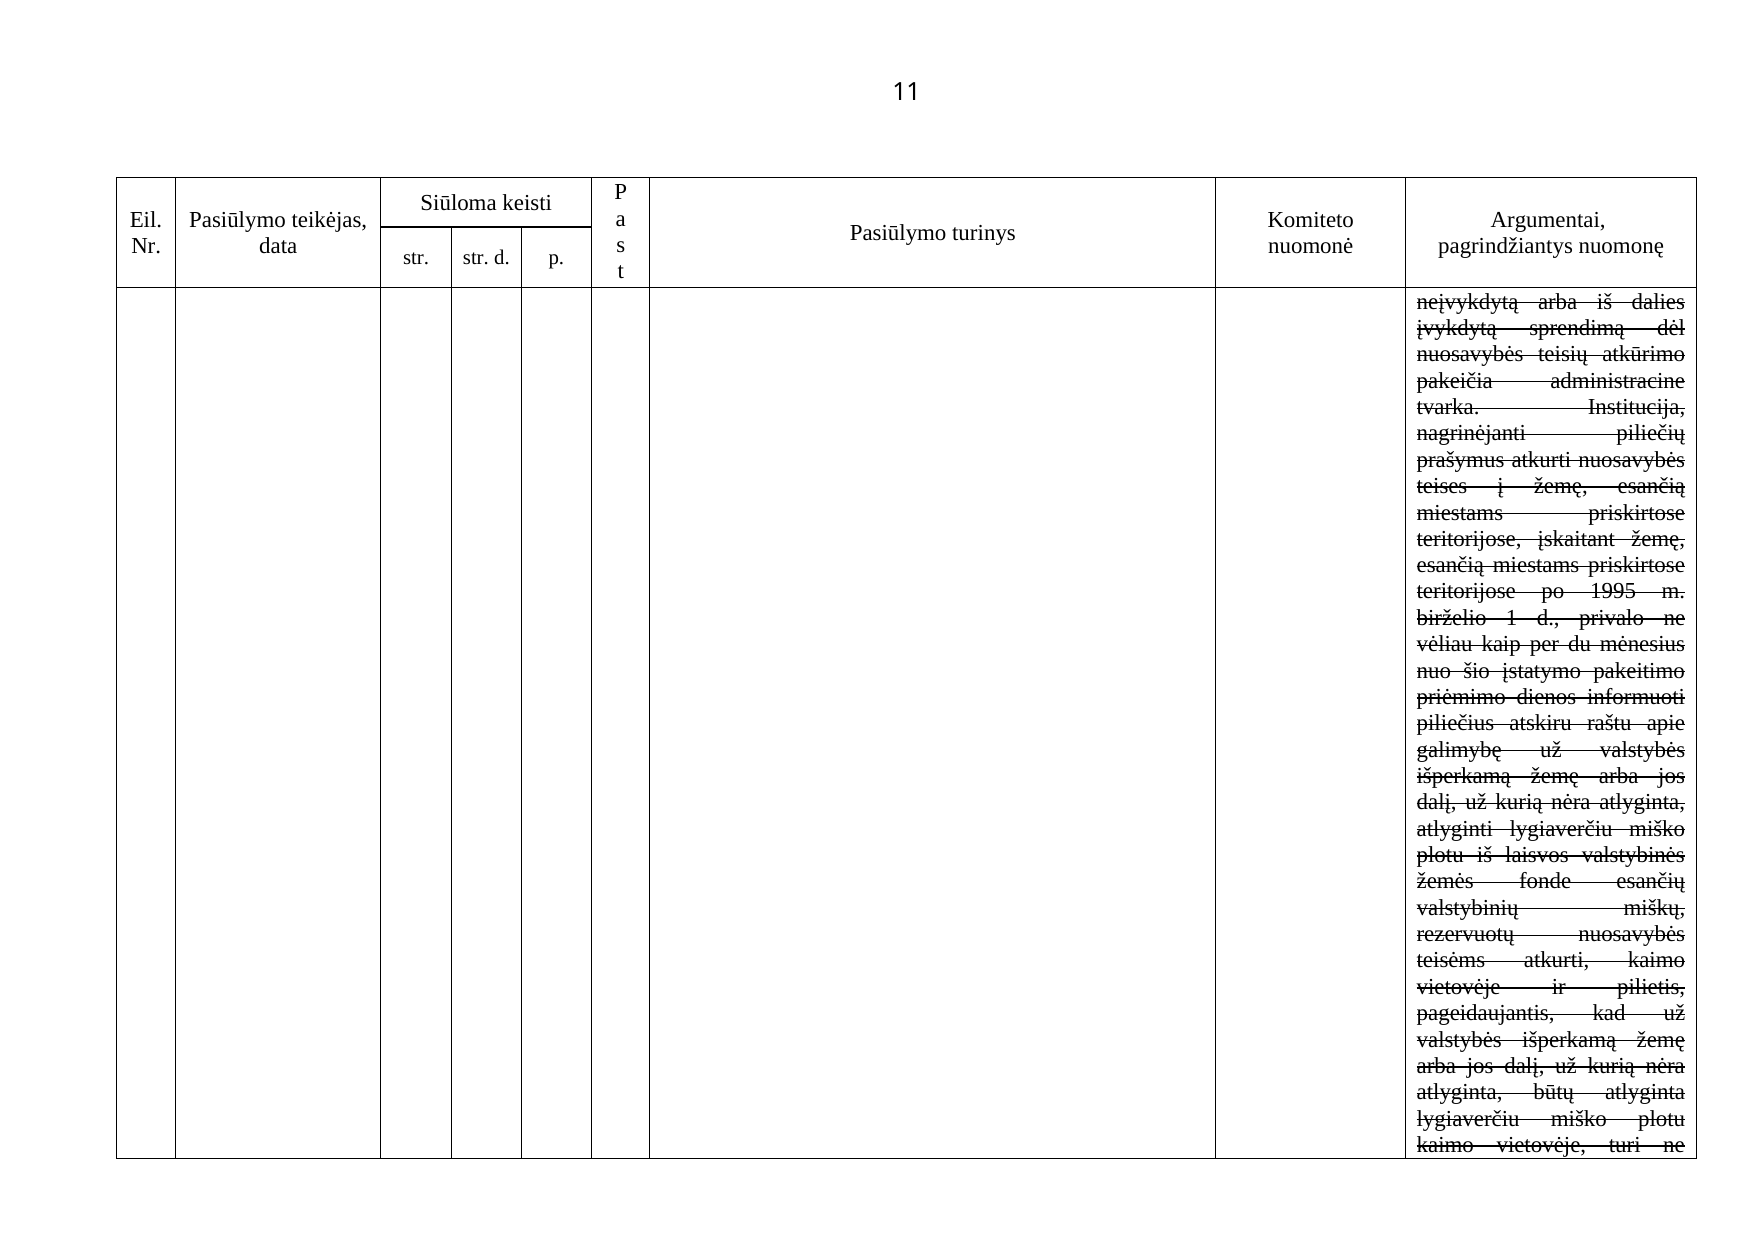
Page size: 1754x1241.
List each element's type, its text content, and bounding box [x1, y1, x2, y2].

table_cell [176, 288, 380, 1157]
table_cell [1216, 288, 1405, 1157]
table_cell [452, 288, 521, 1157]
table_cell str. [381, 228, 451, 287]
table_header Siūloma keisti [381, 178, 591, 226]
table_cell p. [522, 228, 591, 287]
table_header Pasiūlymo teikėjas, data [176, 178, 380, 287]
table_header Eil. Nr. [117, 178, 175, 287]
table_header Pasiūlymo turinys [650, 178, 1215, 287]
table_header Komiteto nuomonė [1216, 178, 1405, 287]
table_cell [650, 288, 1215, 1157]
table_cell str. d. [452, 228, 521, 287]
table_cell [381, 288, 451, 1157]
table_cell neįvykdytą arba iš dalies įvykdytą sprendimą dėl nuosavybės teisių atkūrimo pakeičia administracine tvarka. Institucija, nagrinėjanti piliečių prašymus atkurti nuosavybės teises į žemę, esančią miestams priskirtose teritorijose, įskaitant žemę, esančią miestams priskirtose teritorijose po 1995 m. birželio 1 d., privalo ne vėliau kaip per du mėnesius nuo šio įstatymo pakeitimo priėmimo dienos informuoti piliečius atskiru raštu apie galimybę už valstybės išperkamą žemę arba jos dalį, už kurią nėra atlyginta, atlyginti lygiaverčiu miško plotu iš laisvos valstybinės žemės fonde esančių valstybinių miškų, rezervuotų nuosavybės teisėms atkurti, kaimo vietovėje ir pilietis, pageidaujantis, kad už valstybės išperkamą žemę arba jos dalį, už kurią nėra atlyginta, būtų atlyginta lygiaverčiu miško plotu kaimo vietovėje, turi ne [1406, 288, 1696, 1157]
table_header Argumentai, pagrindžiantys nuomonę [1406, 178, 1696, 287]
table_cell [592, 288, 649, 1157]
table_header Pastabos [592, 178, 649, 287]
table_cell [522, 288, 591, 1157]
table_cell [117, 288, 175, 1157]
